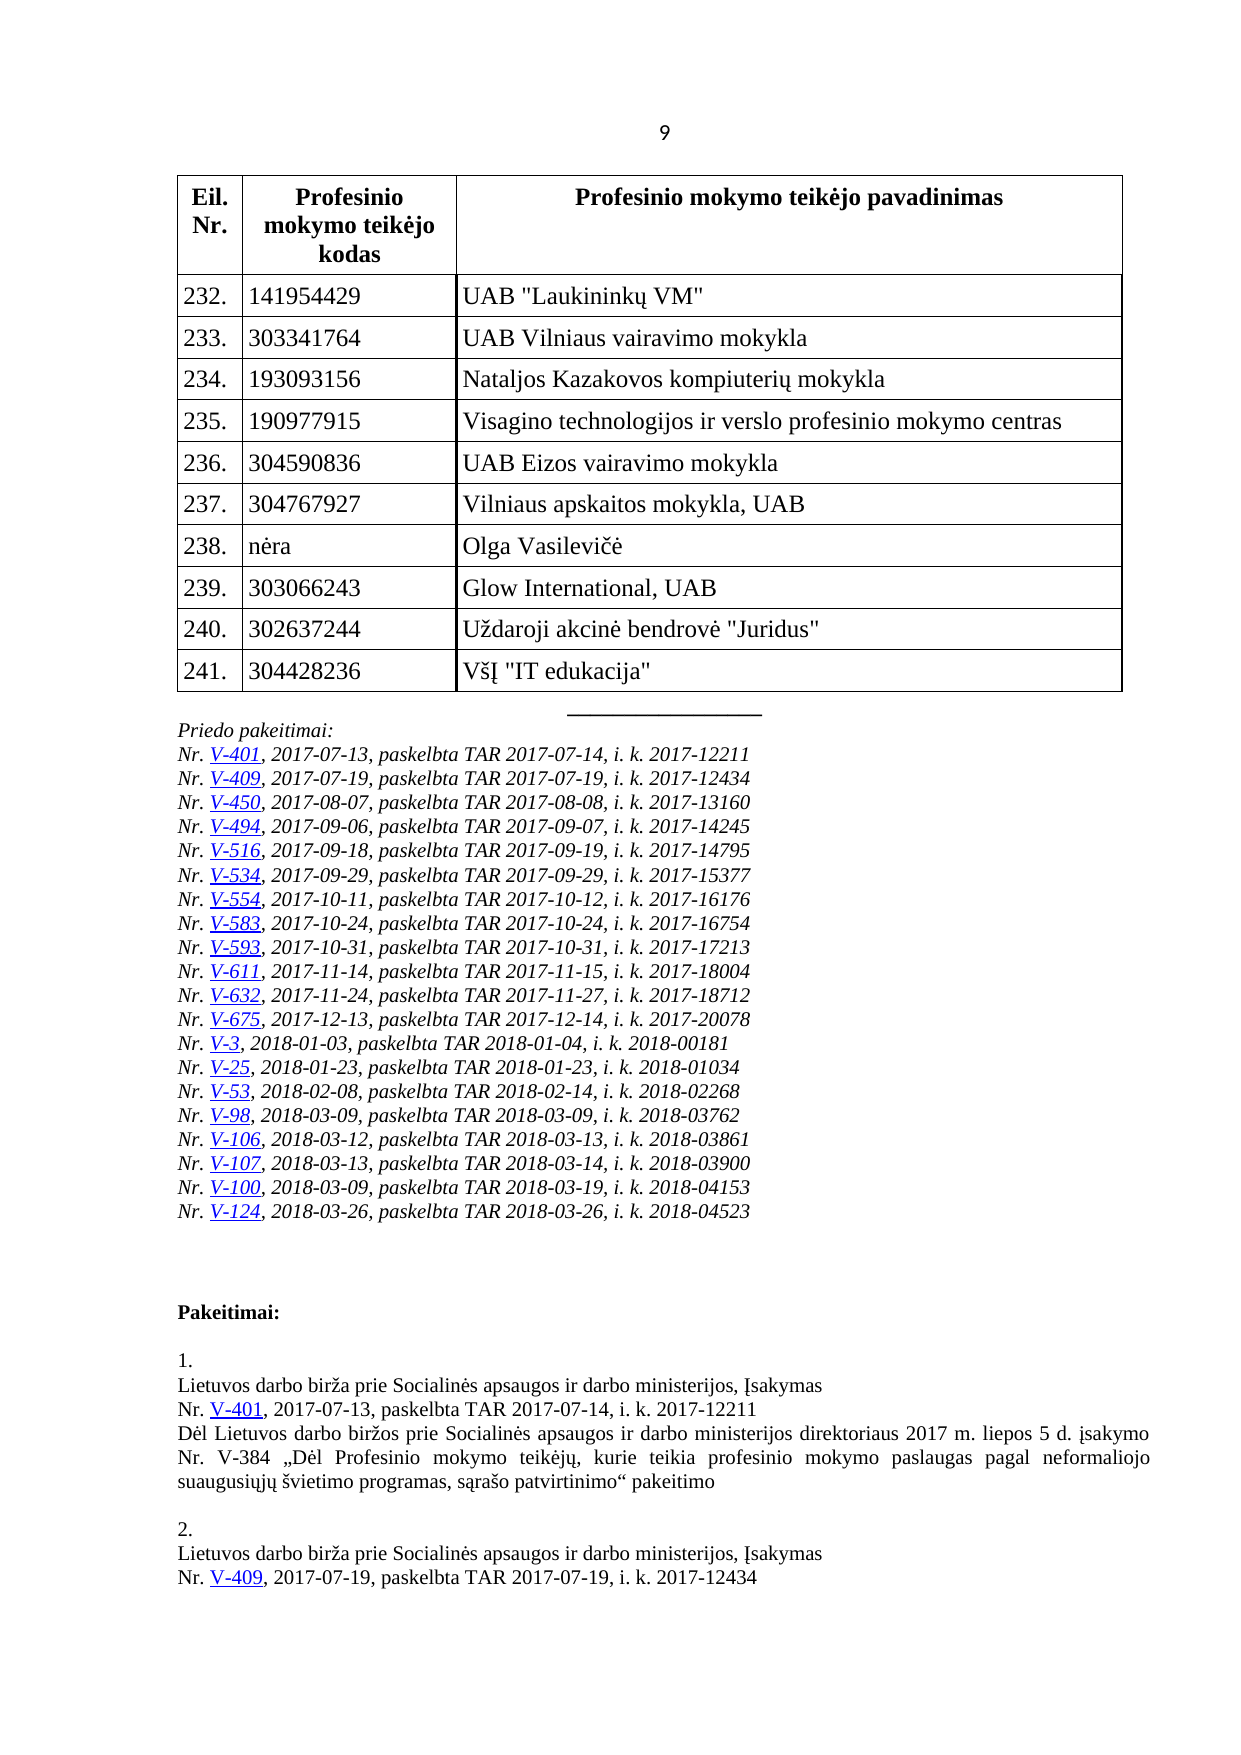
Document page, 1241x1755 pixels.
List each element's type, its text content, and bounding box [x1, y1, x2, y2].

table_cell 237. [178, 484, 242, 524]
table_cell 304767927 [243, 484, 455, 524]
table_cell Uždaroji akcinė bendrovė "Juridus" [458, 609, 1121, 649]
table_cell 193093156 [243, 359, 455, 399]
table_cell 233. [178, 317, 242, 357]
text Nr. V-401, 2017-07-13, paskelbta TAR 2017-07-14, i. k. 2017-12211 [177, 742, 1152, 766]
text Nr. V-53, 2018-02-08, paskelbta TAR 2018-02-14, i. k. 2018-02268 [177, 1079, 1152, 1103]
table_cell 303066243 [243, 567, 455, 607]
table_cell 304590836 [243, 442, 455, 482]
table_header Eil. Nr. [178, 176, 242, 274]
table_cell 190977915 [243, 400, 455, 441]
table_cell 236. [178, 442, 242, 482]
text Nr. V-494, 2017-09-06, paskelbta TAR 2017-09-07, i. k. 2017-14245 [177, 814, 1152, 838]
table_cell 235. [178, 400, 242, 441]
table_cell 239. [178, 567, 242, 607]
table_cell VšĮ "IT edukacija" [458, 650, 1121, 691]
text Nr. V-107, 2018-03-13, paskelbta TAR 2018-03-14, i. k. 2018-03900 [177, 1151, 1152, 1175]
table_cell Nataljos Kazakovos kompiuterių mokykla [458, 359, 1121, 399]
table_cell Olga Vasilevičė [458, 525, 1121, 566]
text Nr. V-611, 2017-11-14, paskelbta TAR 2017-11-15, i. k. 2017-18004 [177, 959, 1152, 983]
table_cell UAB Vilniaus vairavimo mokykla [458, 317, 1121, 357]
text 1. [177, 1348, 1152, 1372]
table_cell 234. [178, 359, 242, 399]
text 2. [177, 1517, 1152, 1541]
text Nr. V-401, 2017-07-13, paskelbta TAR 2017-07-14, i. k. 2017-12211 [177, 1397, 1152, 1421]
text Priedo pakeitimai: [177, 718, 1152, 742]
text Nr. V-124, 2018-03-26, paskelbta TAR 2018-03-26, i. k. 2018-04523 [177, 1199, 1152, 1223]
table_cell UAB Eizos vairavimo mokykla [458, 442, 1121, 482]
text Nr. V-98, 2018-03-09, paskelbta TAR 2018-03-09, i. k. 2018-03762 [177, 1103, 1152, 1127]
text Nr. V-106, 2018-03-12, paskelbta TAR 2018-03-13, i. k. 2018-03861 [177, 1127, 1152, 1151]
text Lietuvos darbo birža prie Socialinės apsaugos ir darbo ministerijos, Įsakymas [177, 1372, 1152, 1397]
table_header Profesinio mokymo teikėjo kodas [243, 176, 456, 274]
table_header Profesinio mokymo teikėjo pavadinimas [457, 176, 1122, 274]
table_cell 240. [178, 609, 242, 649]
text Nr. V-409, 2017-07-19, paskelbta TAR 2017-07-19, i. k. 2017-12434 [177, 1565, 1152, 1589]
text Nr. V-593, 2017-10-31, paskelbta TAR 2017-10-31, i. k. 2017-17213 [177, 935, 1152, 959]
table_cell 302637244 [243, 609, 455, 649]
table_cell UAB "Laukininkų VM" [458, 275, 1121, 316]
table_cell 241. [178, 650, 242, 691]
text Dėl Lietuvos darbo biržos prie Socialinės apsaugos ir darbo ministerijos direktoriaus 2017 m. liepos 5 d. įsakymo Nr. V-384 „Dėl Profesinio mokymo teikėjų, kurie teikia profesinio mokymo paslaugas pagal neformaliojo suaugusiųjų švietimo programas, sąrašo patvirtinimo“ pakeitimo [177, 1421, 1152, 1493]
text Nr. V-554, 2017-10-11, paskelbta TAR 2017-10-12, i. k. 2017-16176 [177, 887, 1152, 911]
text Pakeitimai: [177, 1300, 1152, 1324]
text Lietuvos darbo birža prie Socialinės apsaugos ir darbo ministerijos, Įsakymas [177, 1541, 1152, 1565]
table_cell 304428236 [243, 650, 455, 691]
text Nr. V-3, 2018-01-03, paskelbta TAR 2018-01-04, i. k. 2018-00181 [177, 1031, 1152, 1055]
text Nr. V-25, 2018-01-23, paskelbta TAR 2018-01-23, i. k. 2018-01034 [177, 1055, 1152, 1079]
text _________________ [177, 692, 1152, 718]
table_cell 141954429 [243, 275, 455, 316]
table_cell nėra [243, 525, 455, 566]
text Nr. V-534, 2017-09-29, paskelbta TAR 2017-09-29, i. k. 2017-15377 [177, 862, 1152, 887]
table_cell 238. [178, 525, 242, 566]
text Nr. V-450, 2017-08-07, paskelbta TAR 2017-08-08, i. k. 2017-13160 [177, 790, 1152, 814]
table_cell Vilniaus apskaitos mokykla, UAB [458, 484, 1121, 524]
text Nr. V-100, 2018-03-09, paskelbta TAR 2018-03-19, i. k. 2018-04153 [177, 1175, 1152, 1199]
text Nr. V-516, 2017-09-18, paskelbta TAR 2017-09-19, i. k. 2017-14795 [177, 838, 1152, 862]
text Nr. V-632, 2017-11-24, paskelbta TAR 2017-11-27, i. k. 2017-18712 [177, 983, 1152, 1007]
table_cell Visagino technologijos ir verslo profesinio mokymo centras [458, 400, 1121, 441]
table_cell Glow International, UAB [458, 567, 1121, 607]
table_cell 232. [178, 275, 242, 316]
text Nr. V-409, 2017-07-19, paskelbta TAR 2017-07-19, i. k. 2017-12434 [177, 766, 1152, 790]
table_cell 303341764 [243, 317, 455, 357]
text Nr. V-583, 2017-10-24, paskelbta TAR 2017-10-24, i. k. 2017-16754 [177, 911, 1152, 935]
text Nr. V-675, 2017-12-13, paskelbta TAR 2017-12-14, i. k. 2017-20078 [177, 1007, 1152, 1031]
